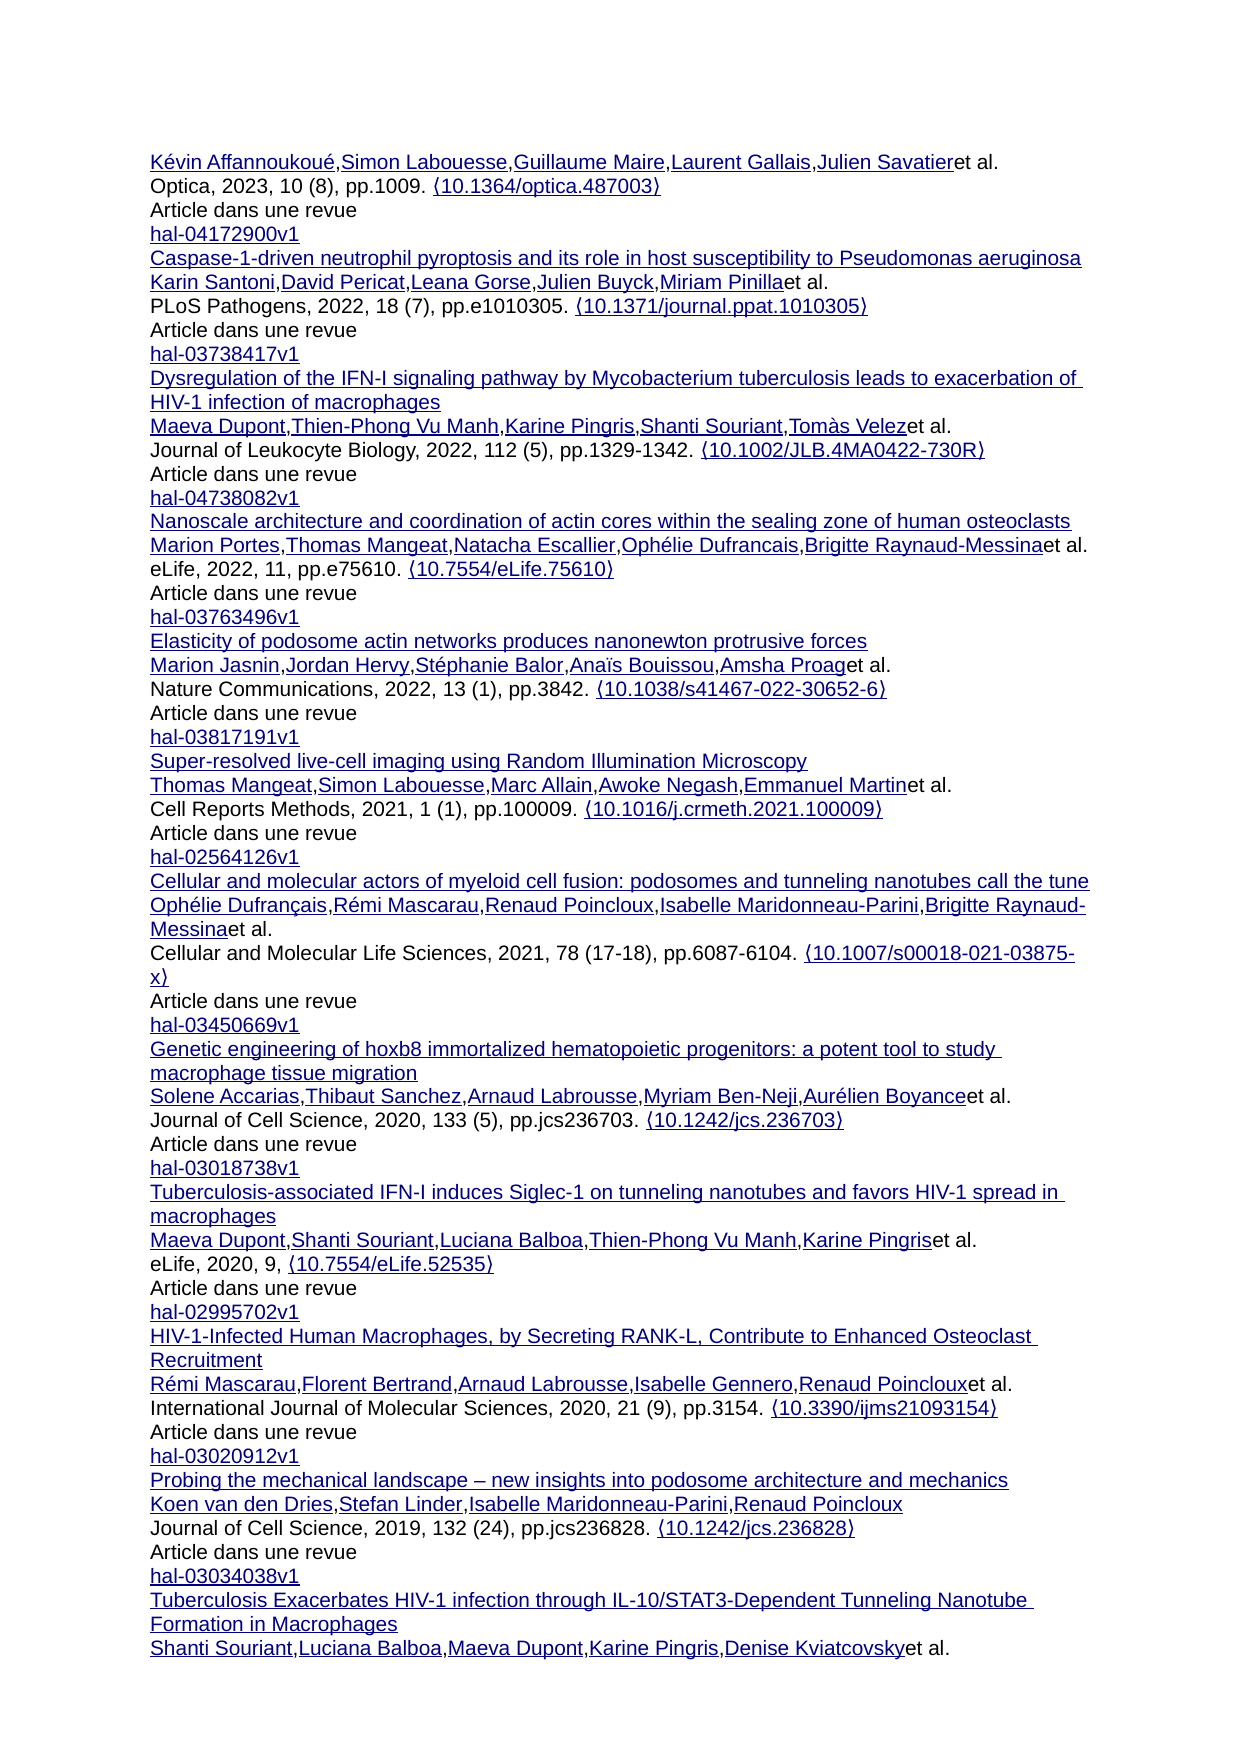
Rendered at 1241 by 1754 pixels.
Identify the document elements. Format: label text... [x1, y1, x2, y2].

table_cell Caspase-1-driven neutrophil pyroptosis and its role in host susceptibility to Pseudomonas aeruginosa Karin Santoni,David Pericat,Leana Gorse,Julien Buyck,Miriam Pinillaet al. PLoS Pathogens, 2022, 18 (7), pp.e1010305. ⟨10.1371/journal.ppat.1010305⟩ Article dans une revue hal-03738417v1 [150, 246, 1090, 366]
table_cell Cellular and molecular actors of myeloid cell fusion: podosomes and tunneling nanotubes call the tune [150, 869, 1090, 890]
table_cell Tuberculosis Exacerbates HIV-1 infection through IL-10/STAT3-Dependent Tunneling Nanotube Formation in Macrophages Shanti Souriant,Luciana Balboa,Maeva Dupont,Karine Pingris,Denise Kviatcovskyet al. [150, 1588, 1090, 1659]
table_cell Nanoscale architecture and coordination of actin cores within the sealing zone of human osteoclasts Marion Portes,Thomas Mangeat,Natacha Escallier,Ophélie Dufrancais,Brigitte Raynaud-Messinaet al. eLife, 2022, 11, pp.e75610. ⟨10.7554/eLife.75610⟩ Article dans une revue hal-03763496v1 [150, 509, 1090, 629]
table_cell Kévin Affannoukoué,Simon Labouesse,Guillaume Maire,Laurent Gallais,Julien Savatieret al. Optica, 2023, 10 (8), pp.1009. ⟨10.1364/optica.487003⟩ Article dans une revue hal-04172900v1 [150, 150, 1090, 246]
table_cell Dysregulation of the IFN-I signaling pathway by Mycobacterium tuberculosis leads to exacerbation of HIV-1 infection of macrophages Maeva Dupont,Thien-Phong Vu Manh,Karine Pingris,Shanti Souriant,Tomàs Velezet al. Journal of Leukocyte Biology, 2022, 112 (5), pp.1329-1342. ⟨10.1002/JLB.4MA0422-730R⟩ Article dans une revue hal-04738082v1 [150, 366, 1090, 509]
table_cell Probing the mechanical landscape – new insights into podosome architecture and mechanics Koen van den Dries,Stefan Linder,Isabelle Maridonneau-Parini,Renaud Poincloux Journal of Cell Science, 2019, 132 (24), pp.jcs236828. ⟨10.1242/jcs.236828⟩ Article dans une revue hal-03034038v1 [150, 1468, 1090, 1587]
table_cell HIV-1-Infected Human Macrophages, by Secreting RANK-L, Contribute to Enhanced Osteoclast Recruitment Rémi Mascarau,Florent Bertrand,Arnaud Labrousse,Isabelle Gennero,Renaud Poinclouxet al. International Journal of Molecular Sciences, 2020, 21 (9), pp.3154. ⟨10.3390/ijms21093154⟩ Article dans une revue hal-03020912v1 [150, 1324, 1090, 1468]
table_cell Tuberculosis-associated IFN-I induces Siglec-1 on tunneling nanotubes and favors HIV-1 spread in macrophages Maeva Dupont,Shanti Souriant,Luciana Balboa,Thien-Phong Vu Manh,Karine Pingriset al. eLife, 2020, 9, ⟨10.7554/eLife.52535⟩ Article dans une revue hal-02995702v1 [150, 1180, 1090, 1324]
table_cell Genetic engineering of hoxb8 immortalized hematopoietic progenitors: a potent tool to study macrophage tissue migration Solene Accarias,Thibaut Sanchez,Arnaud Labrousse,Myriam Ben-Neji,Aurélien Boyanceet al. Journal of Cell Science, 2020, 133 (5), pp.jcs236703. ⟨10.1242/jcs.236703⟩ Article dans une revue hal-03018738v1 [150, 1036, 1090, 1180]
table_cell Elasticity of podosome actin networks produces nanonewton protrusive forces Marion Jasnin,Jordan Hervy,Stéphanie Balor,Anaïs Bouissou,Amsha Proaget al. Nature Communications, 2022, 13 (1), pp.3842. ⟨10.1038/s41467-022-30652-6⟩ Article dans une revue hal-03817191v1 [150, 629, 1090, 749]
table_cell Ophélie Dufrançais,Rémi Mascarau,Renaud Poincloux,Isabelle Maridonneau-Parini,Brigitte Raynaud-Messinaet al. Cellular and Molecular Life Sciences, 2021, 78 (17-18), pp.6087-6104. ⟨10.1007/s00018-021-03875-x⟩ Article dans une revue hal-03450669v1 [150, 891, 1090, 1036]
table_cell Super-resolved live-cell imaging using Random Illumination Microscopy Thomas Mangeat,Simon Labouesse,Marc Allain,Awoke Negash,Emmanuel Martinet al. Cell Reports Methods, 2021, 1 (1), pp.100009. ⟨10.1016/j.crmeth.2021.100009⟩ Article dans une revue hal-02564126v1 [150, 749, 1090, 869]
